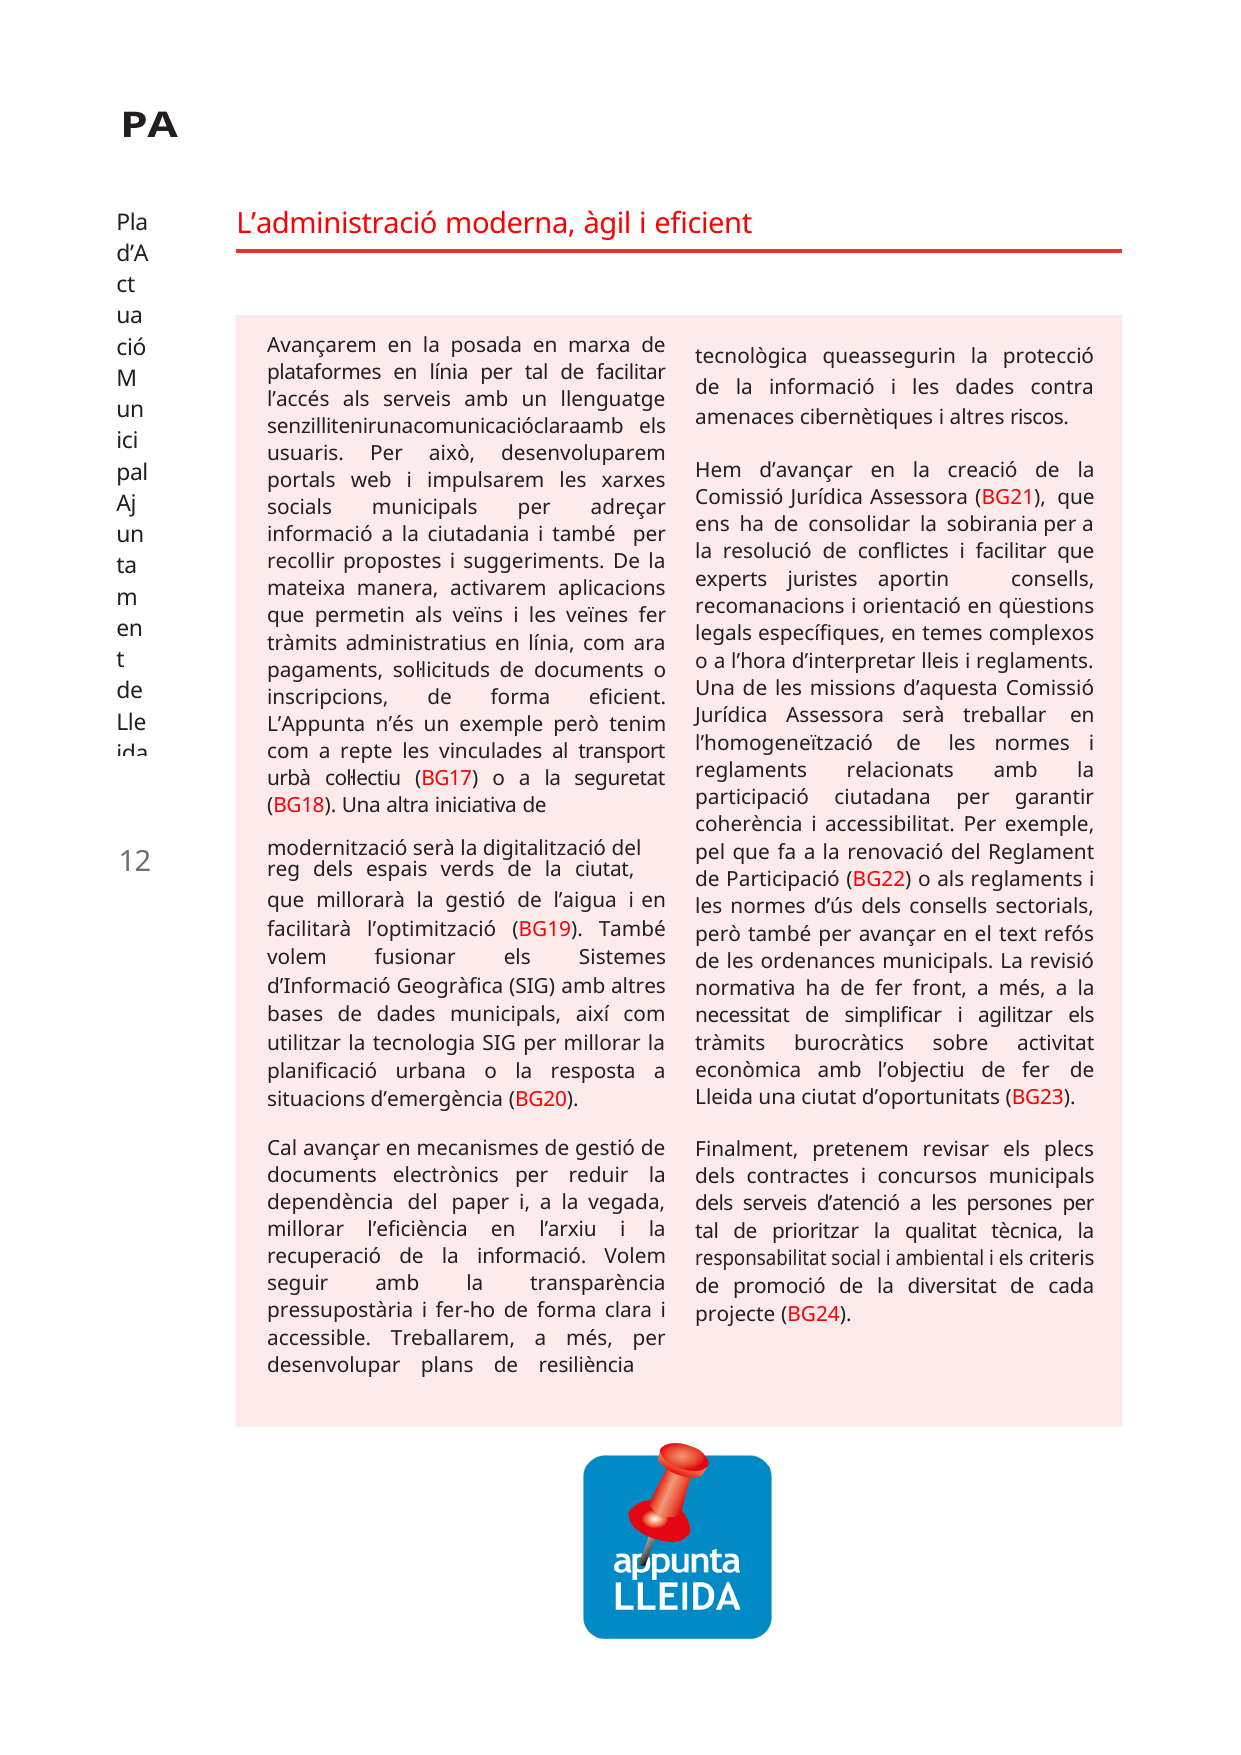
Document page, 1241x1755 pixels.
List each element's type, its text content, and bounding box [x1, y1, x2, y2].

text per [267, 1134, 666, 1377]
text optimitzar el finançament empresarial i traçat de plans d’acció conjunta amb l’Institut Municipal d’Ocupació, el Parc Científic i el Consell Econòmic i Social. Els Premis Ciutat de Lleida al Talent [695, 342, 1094, 431]
text 12 modernització serà la digitalització del reg dels espais verds de la ciutat, [118, 825, 235, 882]
text L’administració moderna, àgil i eficient [236, 202, 1136, 242]
text Pla d’Actuació Municipal Ajuntament de Lleida [116, 206, 149, 755]
text Atreure talent i retenir-lo és un dels grans objectius dels propers anys. [267, 330, 666, 818]
text (OPO21) hauran de servir per inspirar [695, 455, 1094, 1110]
text les persones emprenedores, que podran emmirallar-se en casos d’èxit, comptar amb referents i tenir-los a l’abast per fer-los-hi consultes. [695, 1134, 1094, 1327]
text En col·laboració estreta amb altres administracions vertebrarem els eixos de treball que ens ajudaran a aconseguir-ho. Un equip d’experts que conforma Hola Empresa està treballant en programes de creació i acceleració [235, 825, 666, 882]
text assessorament [267, 885, 666, 1113]
